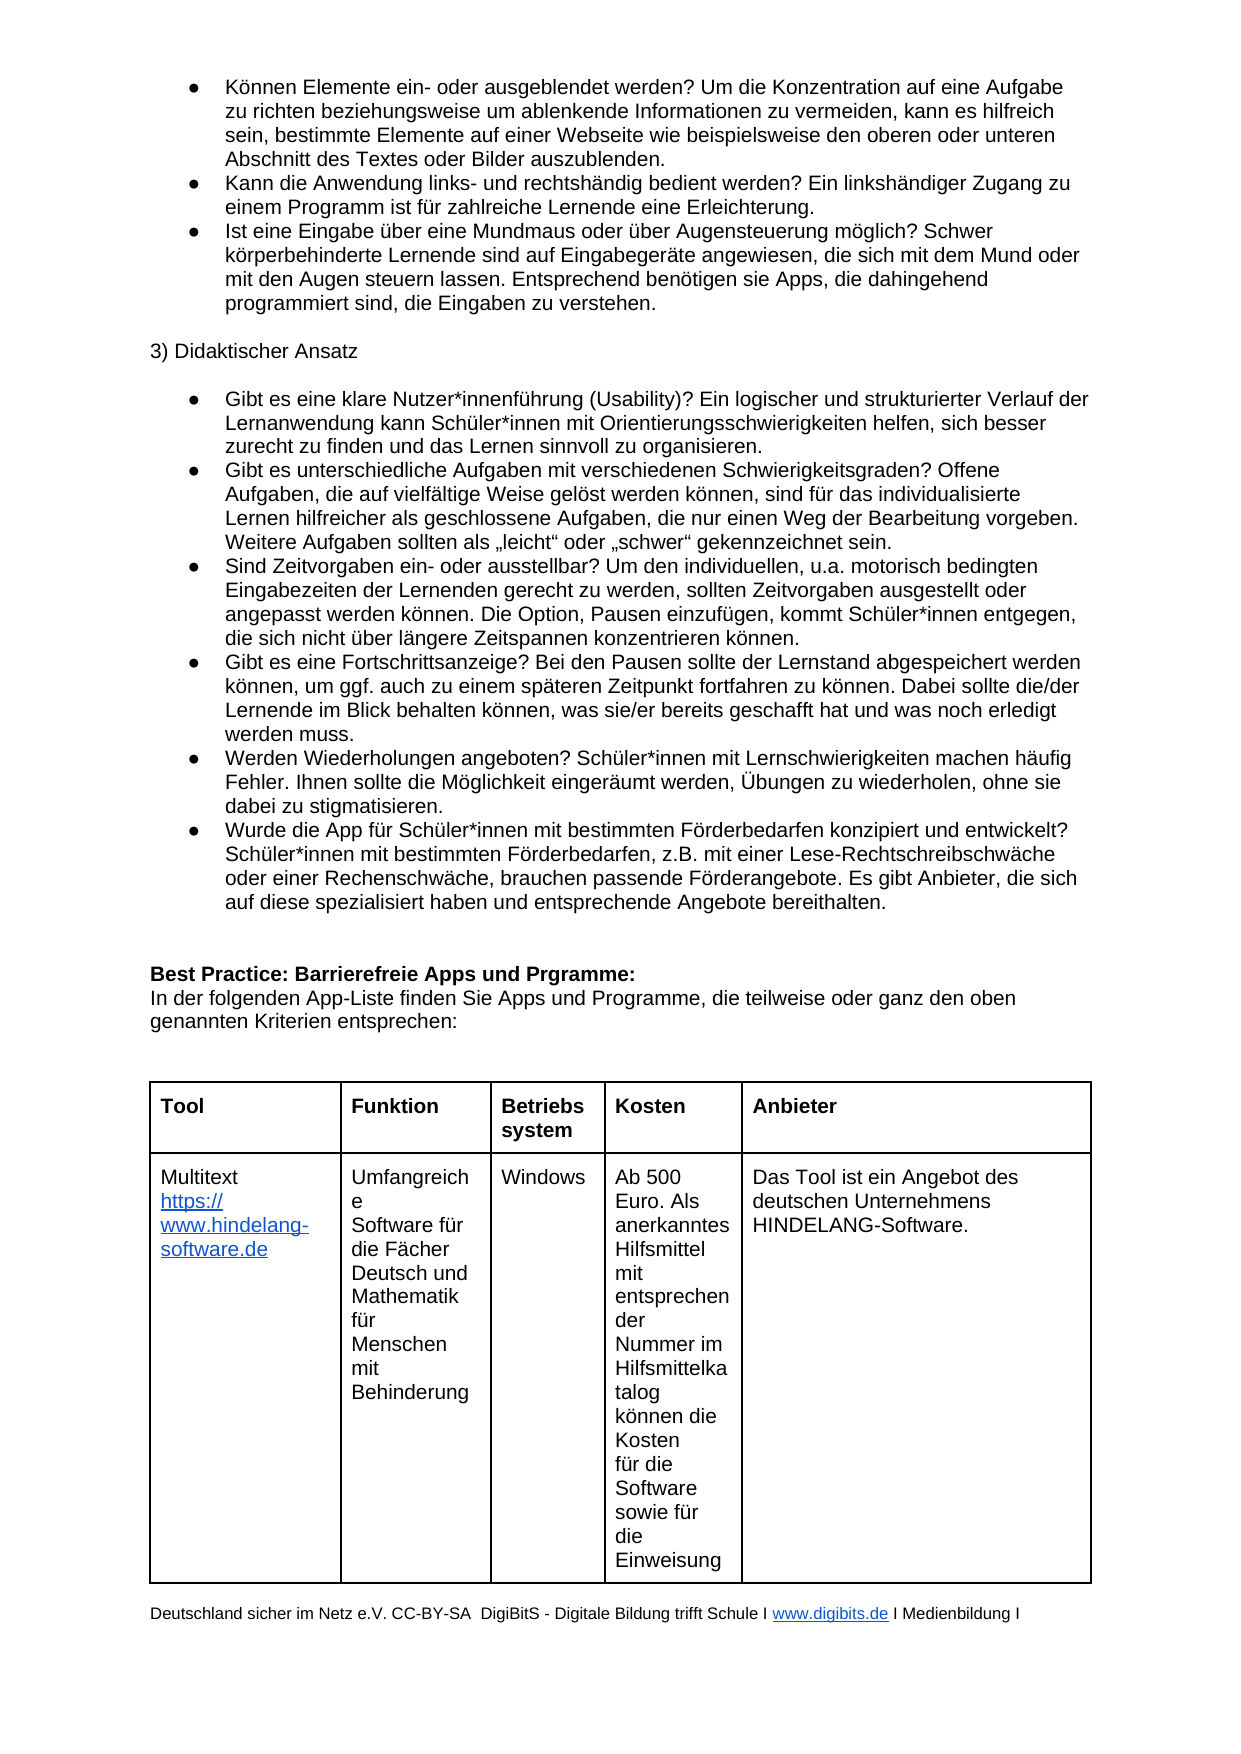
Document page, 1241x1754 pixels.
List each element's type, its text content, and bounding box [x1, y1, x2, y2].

text In der folgenden App-Liste finden Sie Apps und Programme, die teilweise oder ganz den oben genannten Kriterien entsprechen: [150, 985, 1090, 1033]
table_cell Multitext https://www.hindelang-software.de [151, 1154, 340, 1582]
list Werden Wiederholungen angeboten? Schüler*innen mit Lernschwierigkeiten machen häufig Fehler. Ihnen sollte die Möglichkeit eingeräumt werden, Übungen zu wiederholen, ohne sie dabei zu stigmatisieren. [187, 746, 1090, 818]
list Gibt es eine klare Nutzer*innenführung (Usability)? Ein logischer und strukturierter Verlauf der Lernanwendung kann Schüler*innen mit Orientierungsschwierigkeiten helfen, sich besser zurecht zu finden und das Lernen sinnvoll zu organisieren. [187, 386, 1090, 458]
table_header Funktion [342, 1083, 490, 1152]
table_header Betriebssystem [492, 1083, 604, 1152]
list Ist eine Eingabe über eine Mundmaus oder über Augensteuerung möglich? Schwer körperbehinderte Lernende sind auf Eingabegeräte angewiesen, die sich mit dem Mund oder mit den Augen steuern lassen. Entsprechend benötigen sie Apps, die dahingehend programmiert sind, die Eingaben zu verstehen. [187, 219, 1090, 314]
table_header Anbieter [743, 1083, 1090, 1152]
table_cell Ab 500 Euro. Als anerkanntes Hilfsmittel mit entsprechender Nummer im Hilfsmittelkatalog können die Kosten für die Software sowie für die Einweisung [606, 1154, 741, 1582]
list Sind Zeitvorgaben ein- oder ausstellbar? Um den individuellen, u.a. motorisch bedingten Eingabezeiten der Lernenden gerecht zu werden, sollten Zeitvorgaben ausgestellt oder angepasst werden können. Die Option, Pausen einzufügen, kommt Schüler*innen entgegen, die sich nicht über längere Zeitspannen konzentrieren können. [187, 554, 1090, 650]
table_header Tool [151, 1083, 340, 1152]
text 3) Didaktischer Ansatz [150, 338, 1090, 362]
list Können Elemente ein- oder ausgeblendet werden? Um die Konzentration auf eine Aufgabe zu richten beziehungsweise um ablenkende Informationen zu vermeiden, kann es hilfreich sein, bestimmte Elemente auf einer Webseite wie beispielsweise den oberen oder unteren Abschnitt des Textes oder Bilder auszublenden. [187, 75, 1090, 171]
list Gibt es unterschiedliche Aufgaben mit verschiedenen Schwierigkeitsgraden? Offene Aufgaben, die auf vielfältige Weise gelöst werden können, sind für das individualisierte Lernen hilfreicher als geschlossene Aufgaben, die nur einen Weg der Bearbeitung vorgeben. Weitere Aufgaben sollten als „leicht“ oder „schwer“ gekennzeichnet sein. [187, 458, 1090, 554]
list Gibt es eine Fortschrittsanzeige? Bei den Pausen sollte der Lernstand abgespeichert werden können, um ggf. auch zu einem späteren Zeitpunkt fortfahren zu können. Dabei sollte die/der Lernende im Blick behalten können, was sie/er bereits geschafft hat und was noch erledigt werden muss. [187, 650, 1090, 746]
list Kann die Anwendung links- und rechtshändig bedient werden? Ein linkshändiger Zugang zu einem Programm ist für zahlreiche Lernende eine Erleichterung. [187, 171, 1090, 219]
text Best Practice: Barrierefreie Apps und Prgramme: [150, 961, 1090, 985]
table_header Kosten [606, 1083, 741, 1152]
table_cell Das Tool ist ein Angebot des deutschen Unternehmens HINDELANG-Software. [743, 1154, 1090, 1582]
list Wurde die App für Schüler*innen mit bestimmten Förderbedarfen konzipiert und entwickelt? Schüler*innen mit bestimmten Förderbedarfen, z.B. mit einer Lese-Rechtschreibschwäche oder einer Rechenschwäche, brauchen passende Förderangebote. Es gibt Anbieter, die sich auf diese spezialisiert haben und entsprechende Angebote bereithalten. [187, 818, 1090, 913]
table_cell Windows [492, 1154, 604, 1582]
table_cell Umfangreiche Software für die Fächer Deutsch und Mathematik für Menschen mit Behinderung [342, 1154, 490, 1582]
